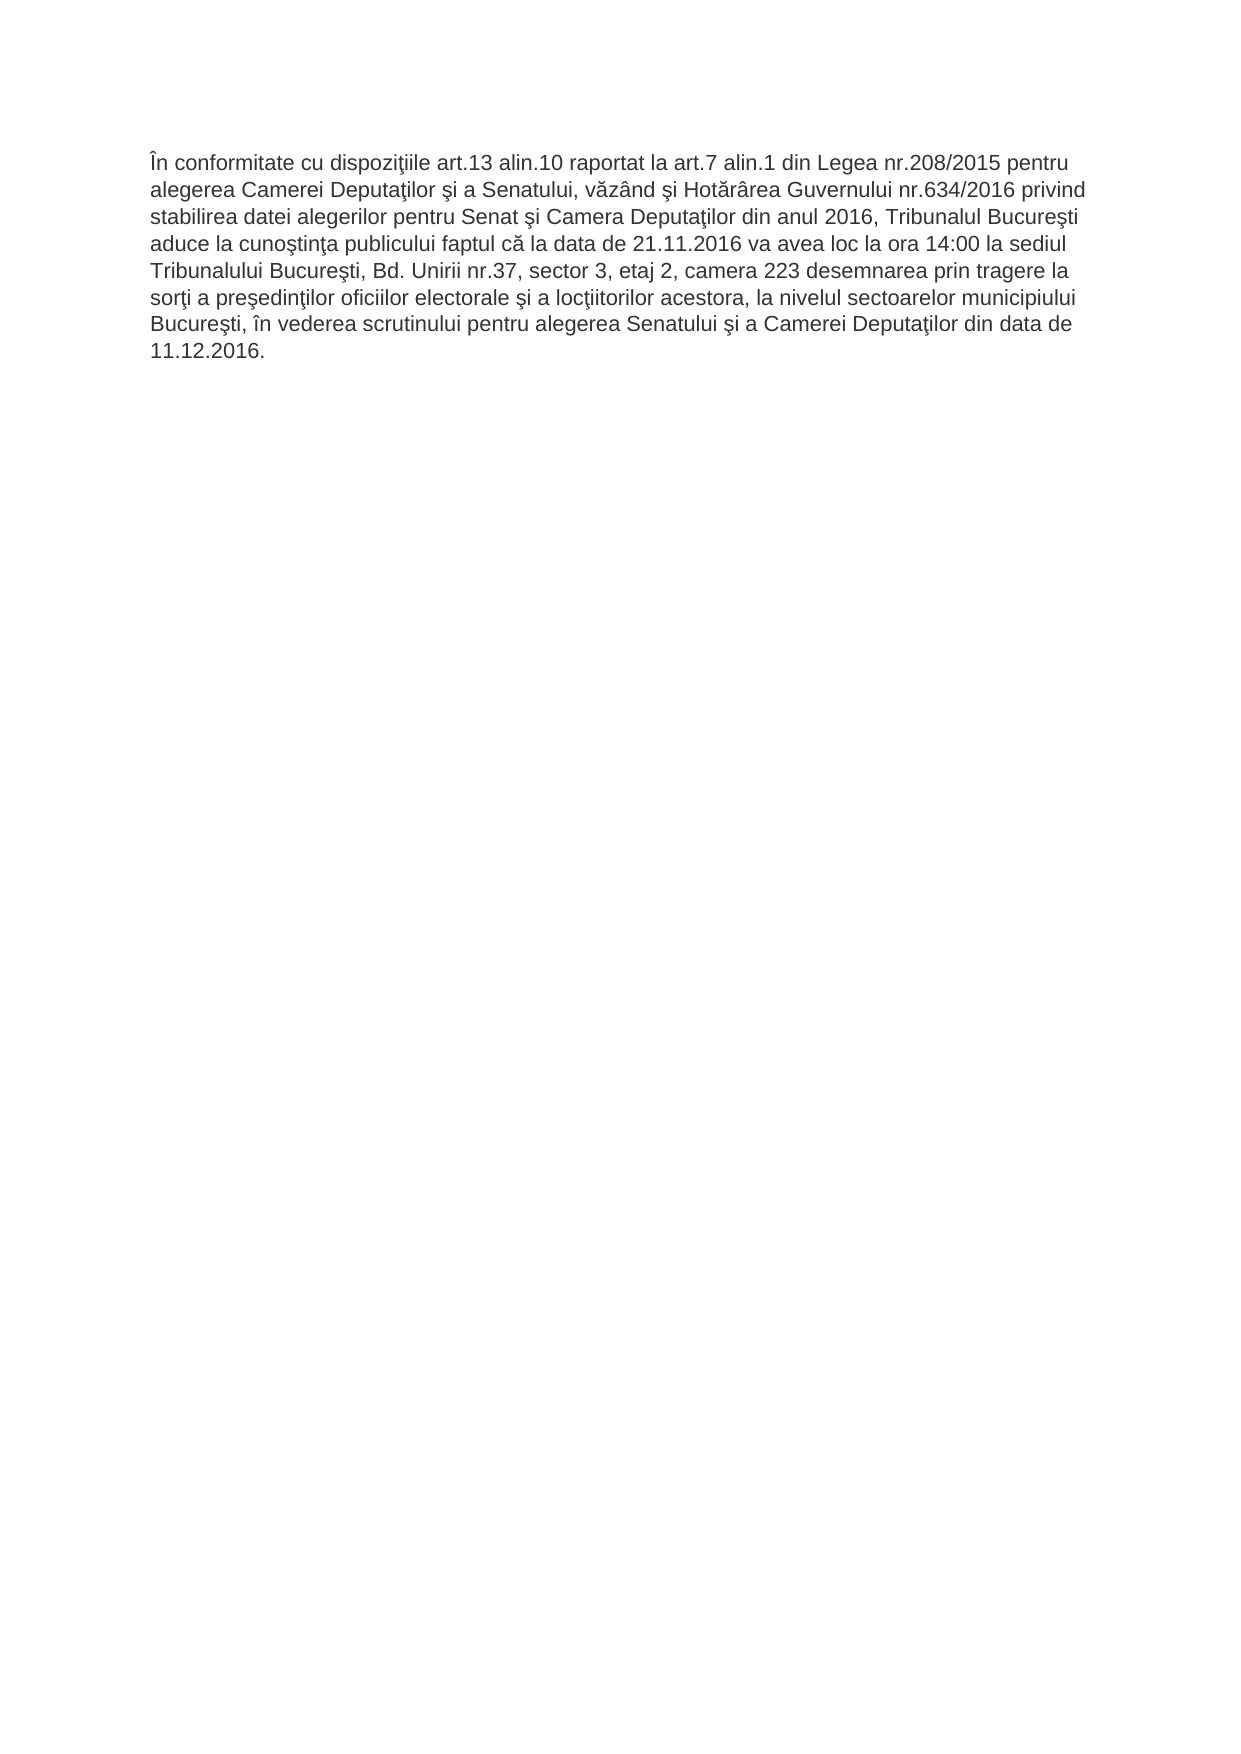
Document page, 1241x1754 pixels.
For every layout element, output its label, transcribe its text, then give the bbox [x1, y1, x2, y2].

text În conformitate cu dispoziţiile art.13 alin.10 raportat la art.7 alin.1 din Legea nr.208/2015 pentru alegerea Camerei Deputaţilor şi a Senatului, văzând şi Hotărârea Guvernului nr.634/2016 privind stabilirea datei alegerilor pentru Senat şi Camera Deputaţilor din anul 2016, Tribunalul Bucureşti aduce la cunoştinţa publicului faptul că la data de 21.11.2016 va avea loc la ora 14:00 la sediul Tribunalului Bucureşti, Bd. Unirii nr.37, sector 3, etaj 2, camera 223 desemnarea prin tragere la sorţi a preşedinţilor oficiilor electorale şi a locţiitorilor acestora, la nivelul sectoarelor municipiului Bucureşti, în vederea scrutinului pentru alegerea Senatului şi a Camerei Deputaţilor din data de 11.12.2016. [150, 150, 1090, 363]
